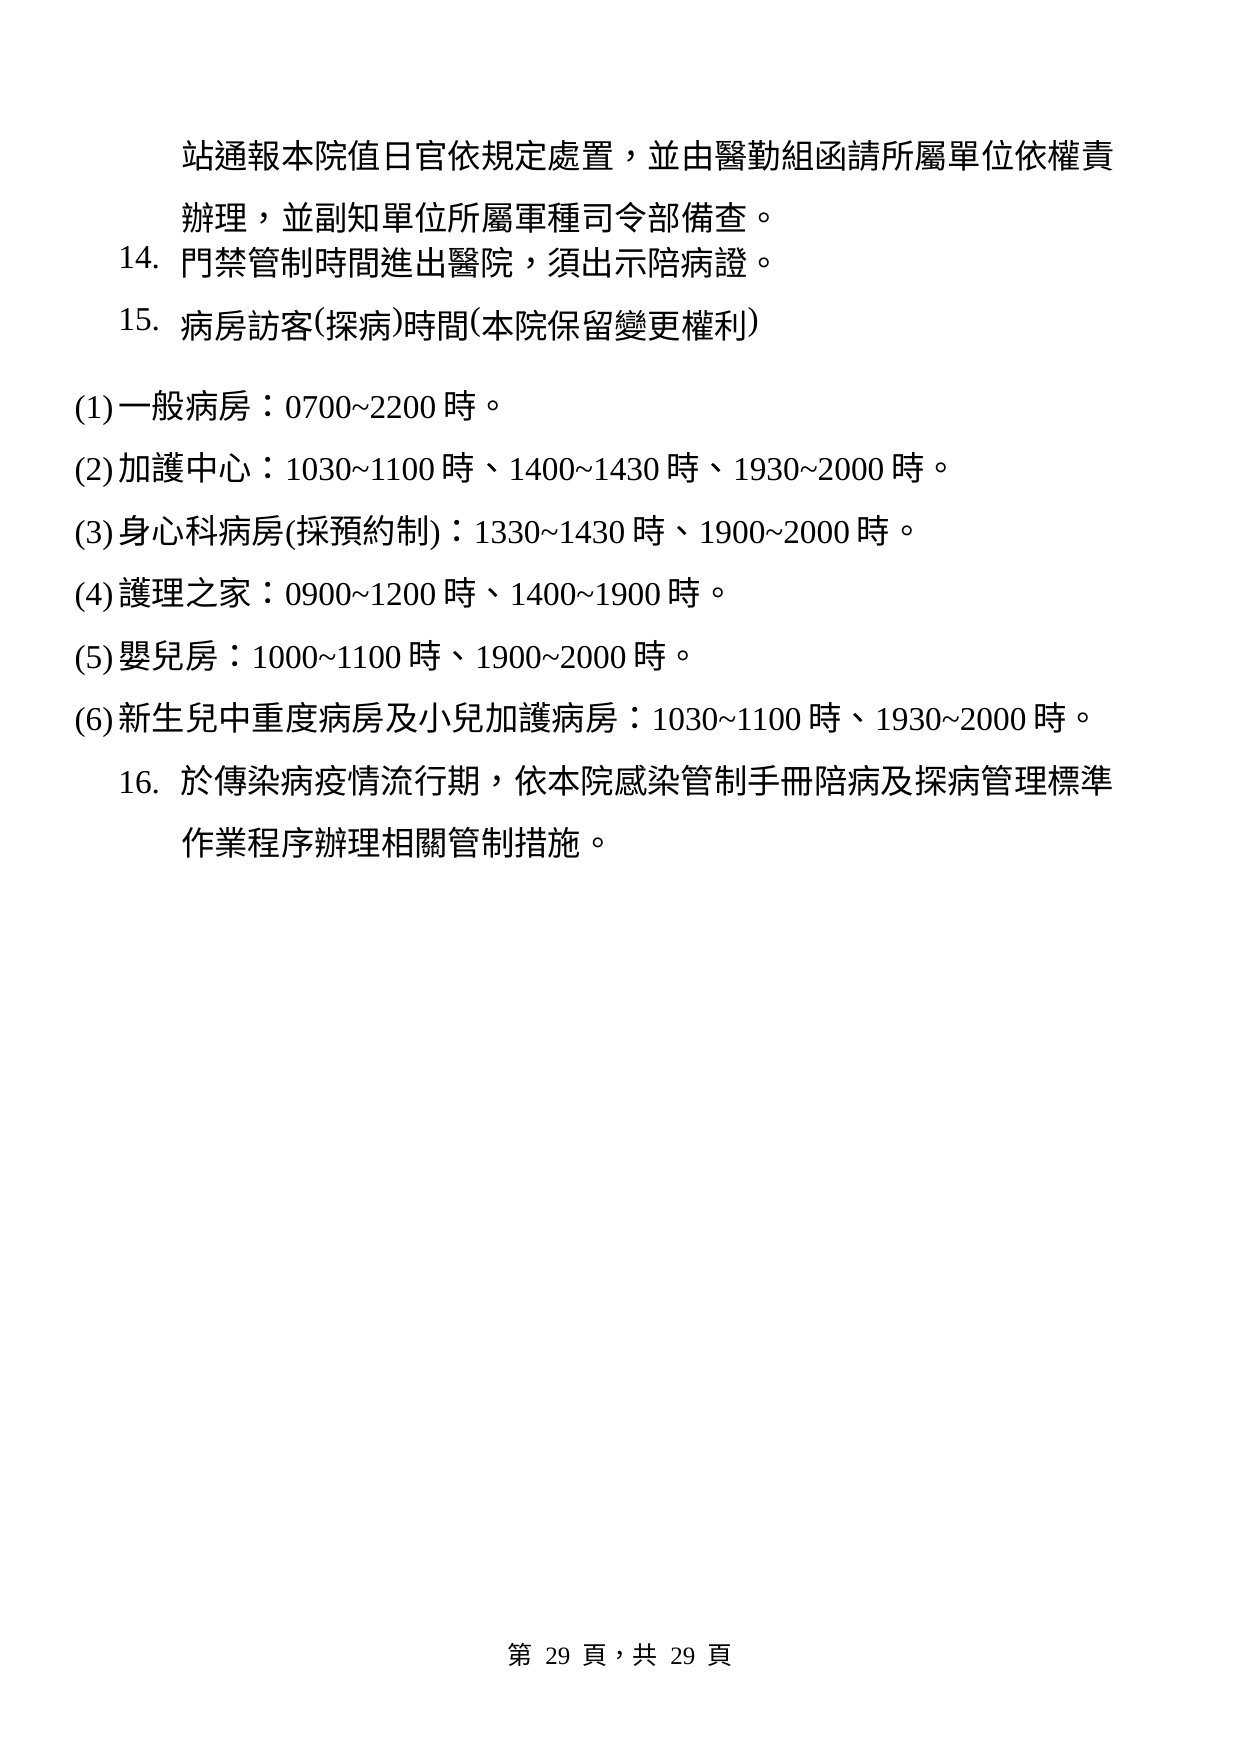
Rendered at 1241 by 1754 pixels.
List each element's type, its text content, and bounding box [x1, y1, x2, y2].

list 病房訪客(探病)時間(本院保留變更權利) [118, 300, 1122, 362]
list 於傳染病疫情流行期，依本院感染管制手冊陪病及探病管理標準作業程序辦理相關管制措施。 [118, 737, 1122, 862]
list 護理之家：0900~1200時、1400~1900時。 [74, 550, 1122, 612]
list 新生兒中重度病房及小兒加護病房：1030~1100時、1930~2000時。 [74, 675, 1122, 737]
list 站通報本院值日官依規定處置，並由醫勤組函請所屬單位依權責辦理，並副知單位所屬軍種司令部備查。 [118, 112, 1122, 237]
list 身心科病房(採預約制)：1330~1430時、1900~2000時。 [74, 487, 1122, 550]
list 加護中心：1030~1100時、1400~1430時、1930~2000時。 [74, 425, 1122, 487]
list 門禁管制時間進出醫院，須出示陪病證。 [118, 237, 1122, 300]
list 一般病房：0700~2200時。 [74, 362, 1122, 425]
list 嬰兒房：1000~1100時、1900~2000時。 [74, 612, 1122, 675]
